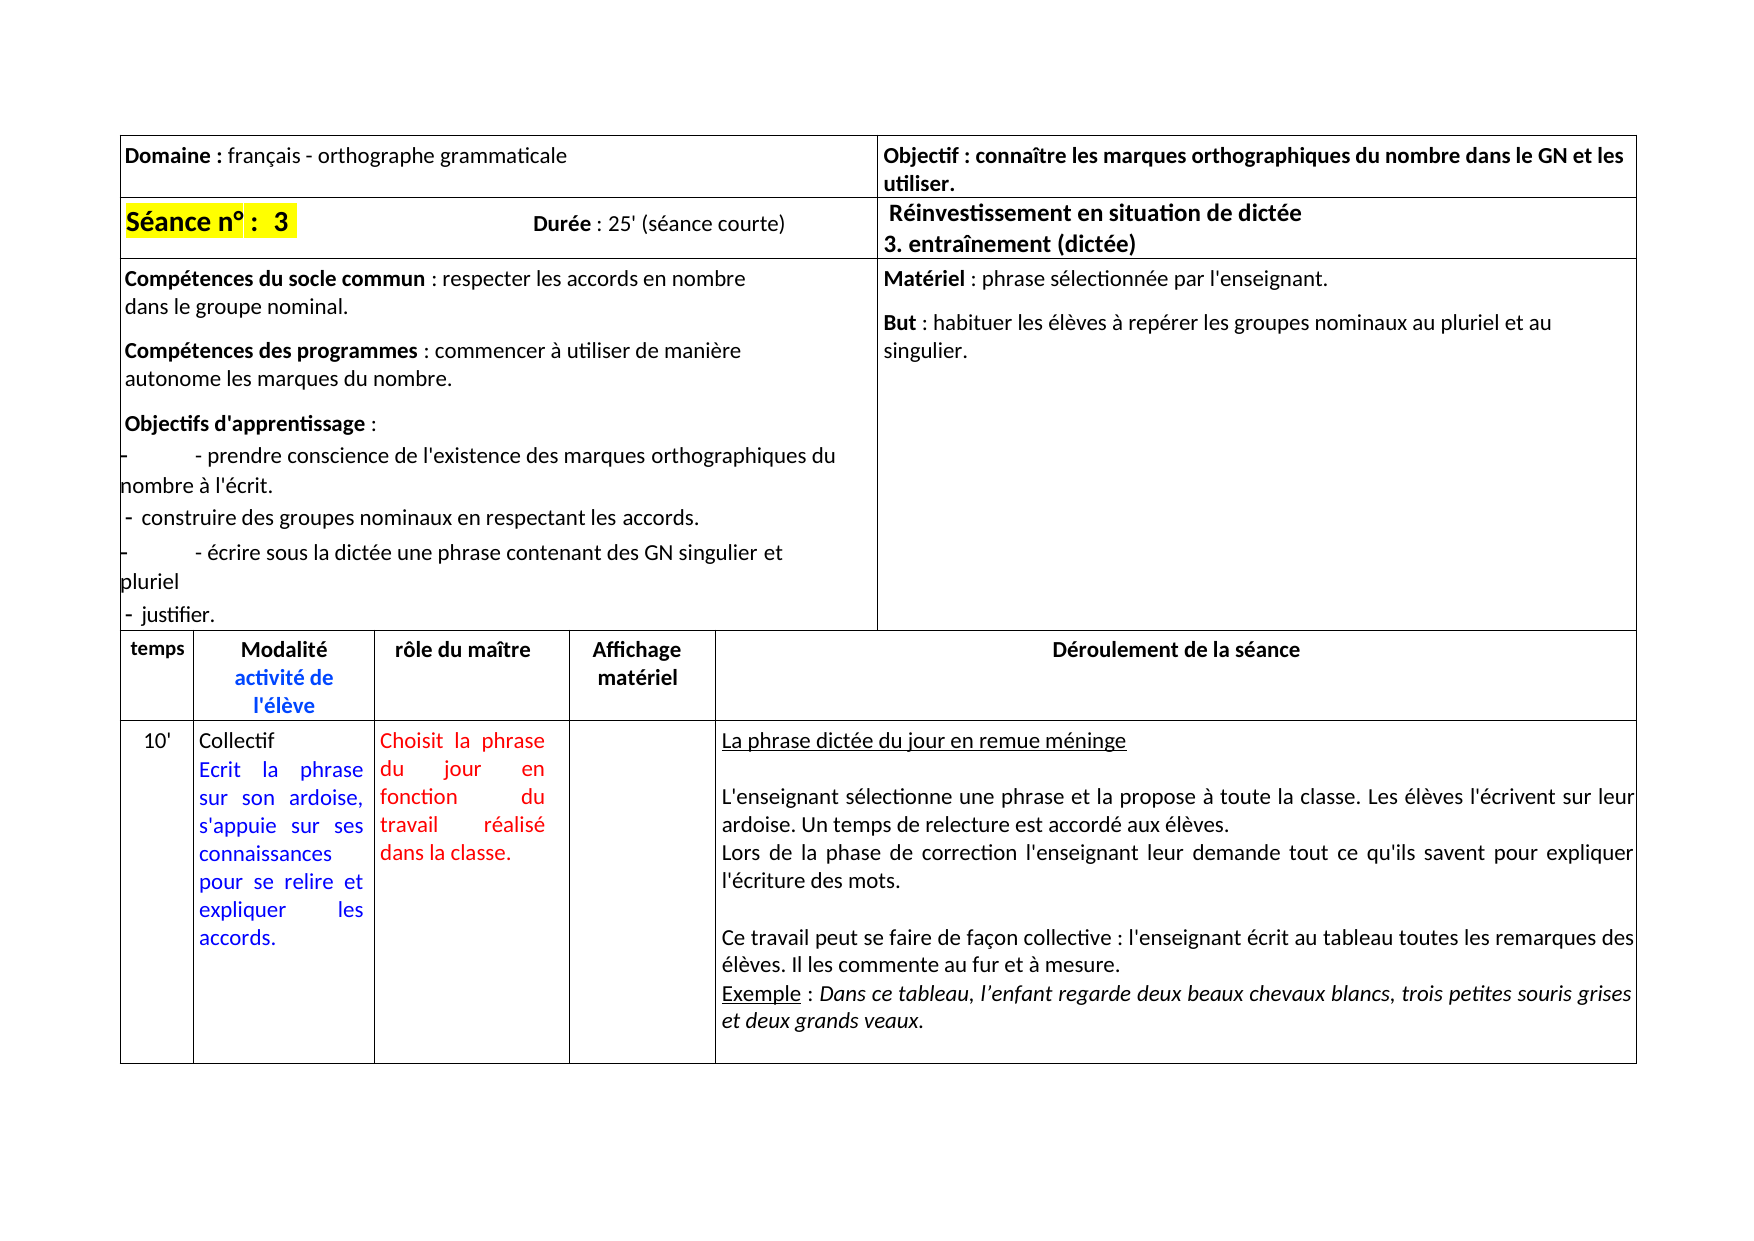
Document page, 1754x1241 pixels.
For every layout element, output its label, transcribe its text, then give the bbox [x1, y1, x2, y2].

table_cell Choisit la phrase du jour en fonction du travail réalisé dans la classe. [375, 721, 569, 1063]
table_header Objectif : connaître les marques orthographiques du nombre dans le GN et les utiliser. [878, 136, 1636, 197]
table_cell Modalité activité de l'élève [194, 631, 374, 719]
table_cell rôle du maître [375, 631, 569, 719]
table_cell temps [121, 631, 193, 719]
table_cell Affichage matériel [570, 631, 715, 719]
table_cell 10' [121, 721, 193, 1063]
table_cell Matériel : phrase sélectionnée par l'enseignant. But : habituer les élèves à repérer les groupes nominaux au pluriel et au singulier. [878, 259, 1636, 629]
table_cell Déroulement de la séance [716, 631, 1636, 719]
table_cell Compétences du socle commun : respecter les accords en nombre dans le groupe nominal. Compétences des programmes : commencer à utiliser de manière autonome les marques du nombre. Objectifs d'apprentissage : - prendre conscience de l'existence des marques orthographiques du nombre à l'écrit. construire des groupes nominaux en respectant les accords. - écrire sous la dictée une phrase contenant des GN singulier et pluriel justifier. [121, 259, 877, 629]
table_cell Séance n° : 3 Durée : 25' (séance courte) [121, 198, 877, 258]
table_cell La phrase dictée du jour en remue méninge L'enseignant sélectionne une phrase et la propose à toute la classe. Les élèves l'écrivent sur leur ardoise. Un temps de relecture est accordé aux élèves. Lors de la phase de correction l'enseignant leur demande tout ce qu'ils savent pour expliquer l'écriture des mots. Ce travail peut se faire de façon collective : l'enseignant écrit au tableau toutes les remarques des élèves. Il les commente au fur et à mesure. Exemple : Dans ce tableau, l’enfant regarde deux beaux chevaux blancs, trois petites souris grises et deux grands veaux. [716, 721, 1636, 1063]
table_header Domaine : français - orthographe grammaticale [121, 136, 877, 197]
table_cell [570, 721, 715, 1063]
table_cell Réinvestissement en situation de dictée 3. entraînement (dictée) [878, 198, 1636, 258]
table_cell Collectif Ecrit la phrase sur son ardoise, s'appuie sur ses connaissances pour se relire et expliquer les accords. [194, 721, 374, 1063]
